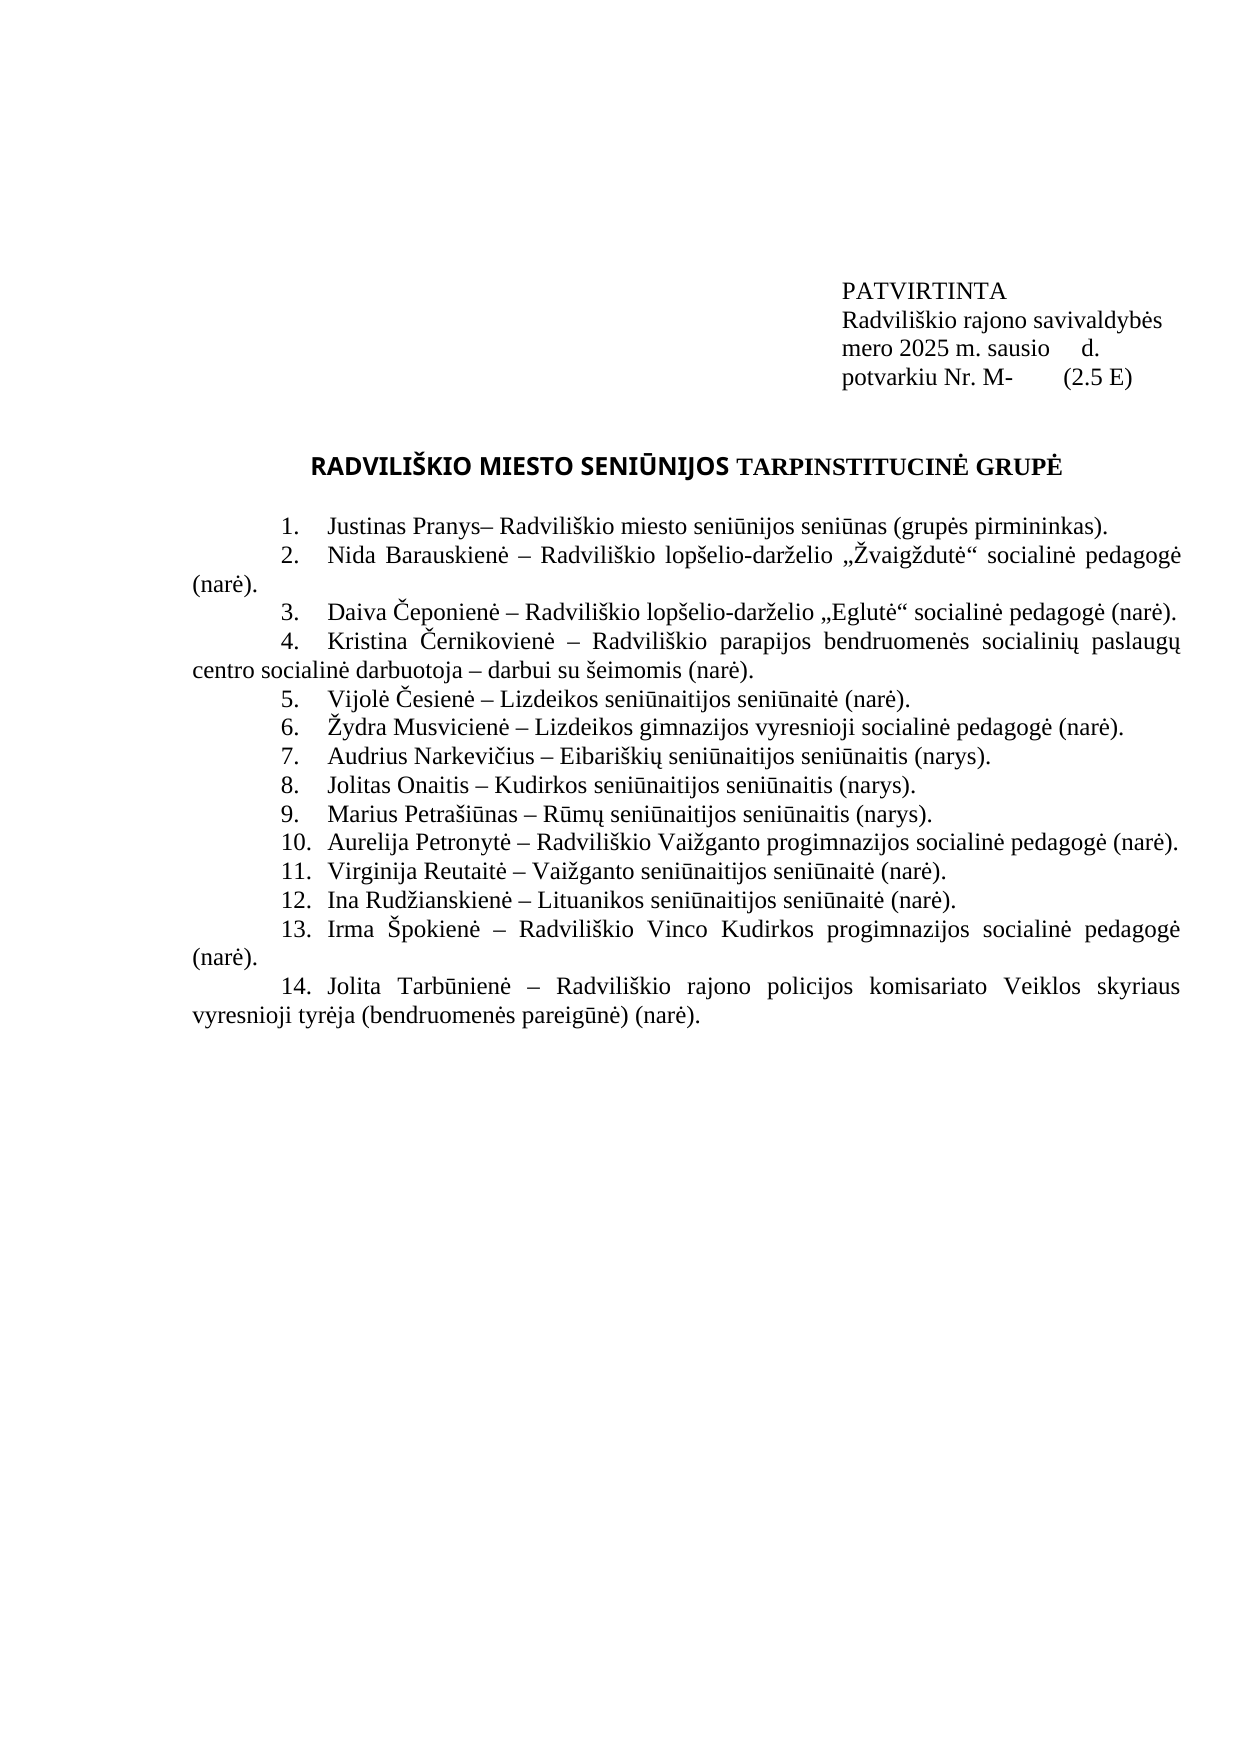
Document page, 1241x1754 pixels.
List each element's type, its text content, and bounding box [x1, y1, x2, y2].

list Daiva Čeponienė – Radviliškio lopšelio-darželio „Eglutė“ socialinė pedagogė (narė). [192, 597, 1181, 626]
list Aurelija Petronytė – Radviliškio Vaižganto progimnazijos socialinė pedagogė (narė). [192, 827, 1181, 856]
list Nida Barauskienė – Radviliškio lopšelio-darželio „Žvaigždutė“ socialinė pedagogė (narė). [192, 540, 1181, 597]
list Vijolė Česienė – Lizdeikos seniūnaitijos seniūnaitė (narė). [192, 684, 1181, 712]
text Radviliškio rajono savivaldybės [842, 305, 1181, 333]
list Virginija Reutaitė – Vaižganto seniūnaitijos seniūnaitė (narė). [192, 856, 1181, 885]
list Ina Rudžianskienė – Lituanikos seniūnaitijos seniūnaitė (narė). [192, 885, 1181, 914]
list Justinas Pranys– Radviliškio miesto seniūnijos seniūnas (grupės pirmininkas). [192, 511, 1181, 540]
list Jolita Tarbūnienė – Radviliškio rajono policijos komisariato Veiklos skyriaus vyresnioji tyrėja (bendruomenės pareigūnė) (narė). [192, 971, 1181, 1029]
text mero 2025 m. sausio d. [842, 333, 1181, 362]
text potvarkiu Nr. M- (2.5 E) [842, 362, 1181, 391]
text PATVIRTINTA [842, 276, 1181, 305]
list Žydra Musvicienė – Lizdeikos gimnazijos vyresnioji socialinė pedagogė (narė). [192, 712, 1181, 741]
list Jolitas Onaitis – Kudirkos seniūnaitijos seniūnaitis (narys). [192, 770, 1181, 799]
list Marius Petrašiūnas – Rūmų seniūnaitijos seniūnaitis (narys). [192, 799, 1181, 827]
text RADVILIŠKIO MIESTO SENIŪNIJOS TARPINSTITUCINĖ GRUPĖ [192, 448, 1181, 482]
list Irma Špokienė – Radviliškio Vinco Kudirkos progimnazijos socialinė pedagogė (narė). [192, 914, 1181, 971]
list Kristina Černikovienė – Radviliškio parapijos bendruomenės socialinių paslaugų centro socialinė darbuotoja – darbui su šeimomis (narė). [192, 626, 1181, 684]
list Audrius Narkevičius – Eibariškių seniūnaitijos seniūnaitis (narys). [192, 741, 1181, 770]
